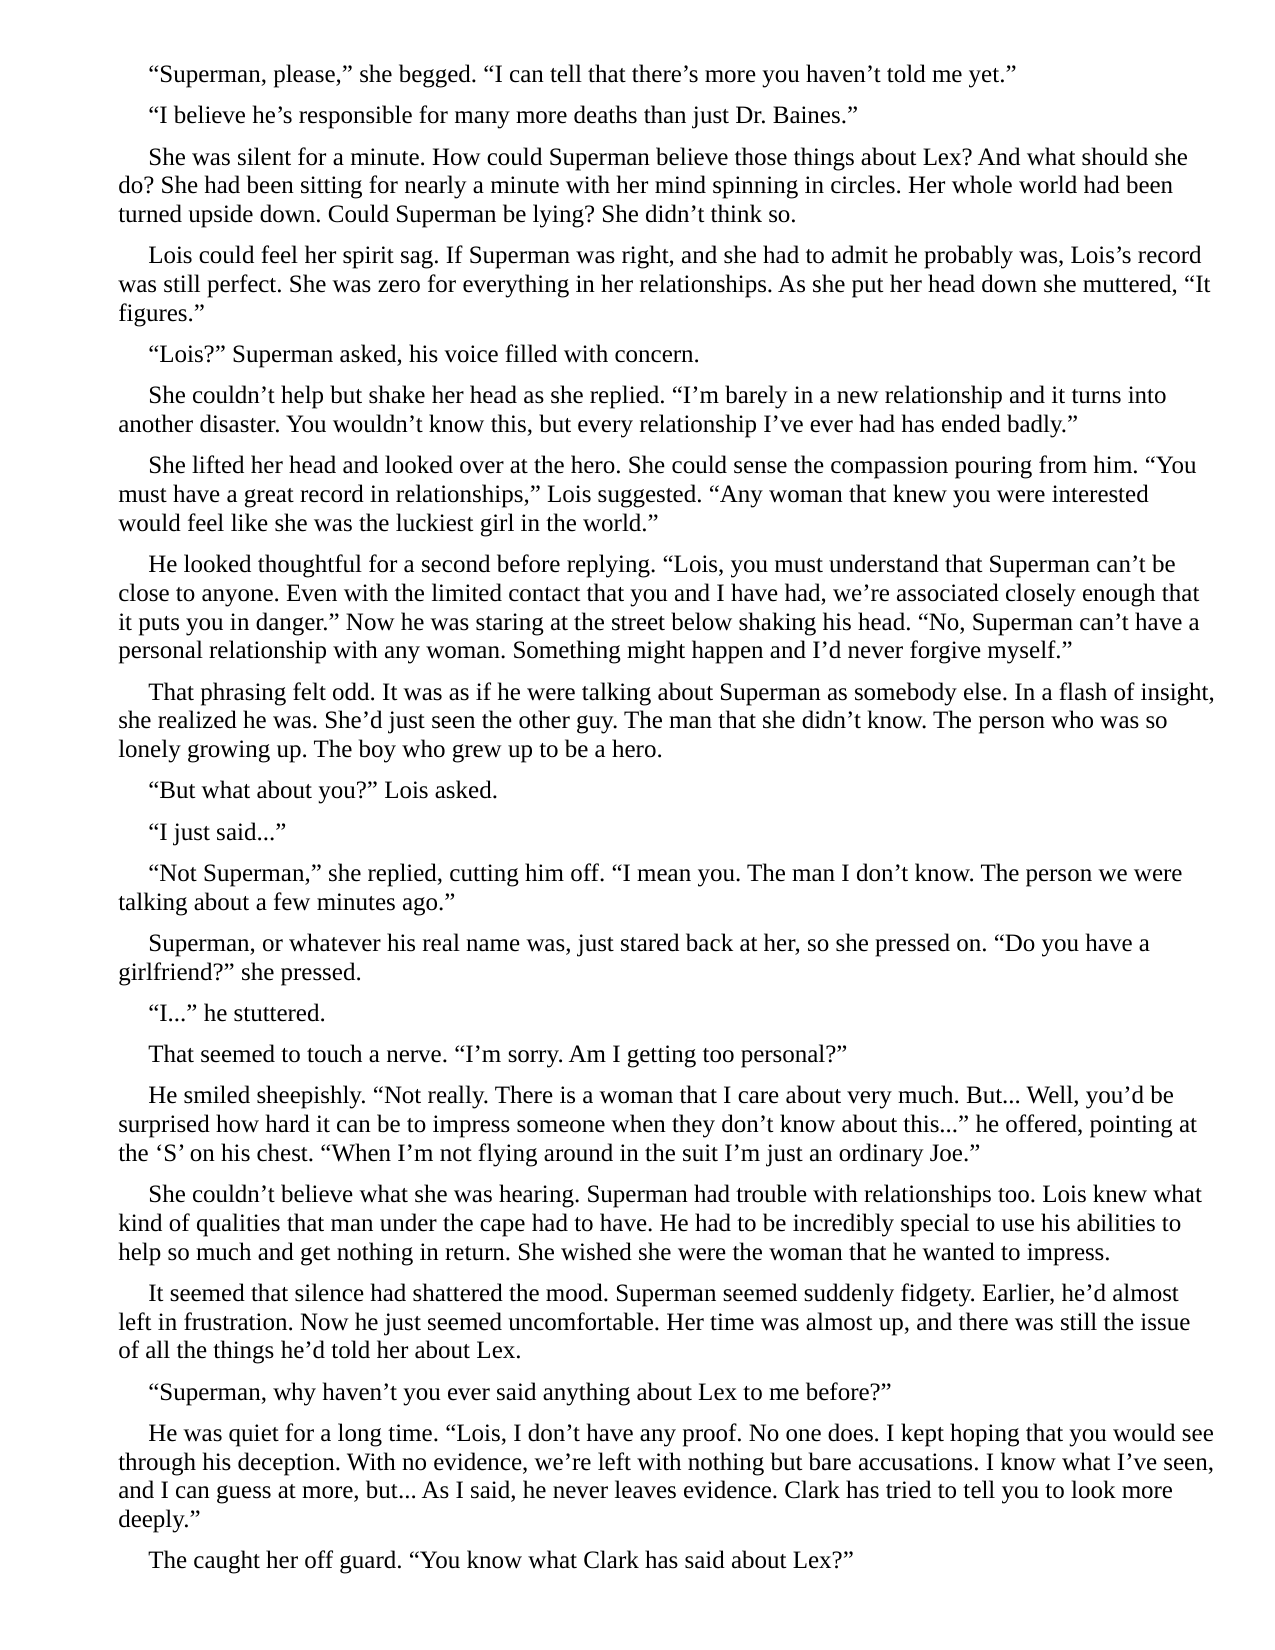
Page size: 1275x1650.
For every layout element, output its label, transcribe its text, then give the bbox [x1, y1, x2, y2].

text “Superman, please,” she begged. “I can tell that there’s more you haven’t told me yet.” [118, 59, 1216, 88]
text She lifted her head and looked over at the hero. She could sense the compassion pouring from him. “You must have a great record in relationships,” Lois suggested. “Any woman that knew you were interested would feel like she was the luckiest girl in the world.” [118, 450, 1216, 537]
text The caught her off guard. “You know what Clark has said about Lex?” [118, 1545, 1216, 1574]
text That seemed to touch a nerve. “I’m sorry. Am I getting too personal?” [118, 1039, 1216, 1068]
text He looked thoughtful for a second before replying. “Lois, you must understand that Superman can’t be close to anyone. Even with the limited contact that you and I have had, we’re associated closely enough that it puts you in danger.” Now he was staring at the street below shaking his head. “No, Superman can’t have a personal relationship with any woman. Something might happen and I’d never forgive myself.” [118, 549, 1216, 664]
text She couldn’t believe what she was hearing. Superman had trouble with relationships too. Lois knew what kind of qualities that man under the cape had to have. He had to be incredibly special to use his abilities to help so much and get nothing in return. She wished she were the woman that he wanted to impress. [118, 1179, 1216, 1265]
text That phrasing felt odd. It was as if he were talking about Superman as somebody else. In a flash of insight, she realized he was. She’d just seen the other guy. The man that she didn’t know. The person who was so lonely growing up. The boy who grew up to be a hero. [118, 677, 1216, 763]
text Lois could feel her spirit sag. If Superman was right, and she had to admit he probably was, Lois’s record was still perfect. She was zero for everything in her relationships. As she put her head down she muttered, “It figures.” [118, 240, 1216, 327]
text “I believe he’s responsible for many more deaths than just Dr. Baines.” [118, 100, 1216, 129]
text Superman, or whatever his real name was, just stared back at her, so she pressed on. “Do you have a girlfriend?” she pressed. [118, 928, 1216, 985]
text “Not Superman,” she replied, cutting him off. “I mean you. The man I don’t know. The person we were talking about a few minutes ago.” [118, 858, 1216, 915]
text He was quiet for a long time. “Lois, I don’t have any proof. No one does. I kept hoping that you would see through his deception. With no evidence, we’re left with nothing but bare accusations. I know what I’ve seen, and I can guess at more, but... As I said, he never leaves evidence. Clark has tried to tell you to look more deeply.” [118, 1418, 1216, 1533]
text She was silent for a minute. How could Superman believe those things about Lex? And what should she do? She had been sitting for nearly a minute with her mind spinning in circles. Her whole world had been turned upside down. Could Superman be lying? She didn’t think so. [118, 142, 1216, 228]
text “But what about you?” Lois asked. [118, 775, 1216, 804]
text “Superman, why haven’t you ever said anything about Lex to me before?” [118, 1377, 1216, 1405]
text “I just said...” [118, 817, 1216, 845]
text It seemed that silence had shattered the mood. Superman seemed suddenly fidgety. Earlier, he’d almost left in frustration. Now he just seemed uncomfortable. Her time was almost up, and there was still the issue of all the things he’d told her about Lex. [118, 1278, 1216, 1364]
text “I...” he stuttered. [118, 998, 1216, 1027]
text “Lois?” Superman asked, his voice filled with concern. [118, 339, 1216, 368]
text She couldn’t help but shake her head as she replied. “I’m barely in a new relationship and it turns into another disaster. You wouldn’t know this, but every relationship I’ve ever had has ended badly.” [118, 380, 1216, 438]
text He smiled sheepishly. “Not really. There is a woman that I care about very much. But... Well, you’d be surprised how hard it can be to impress someone when they don’t know about this...” he offered, pointing at the ‘S’ on his chest. “When I’m not flying around in the suit I’m just an ordinary Joe.” [118, 1080, 1216, 1167]
